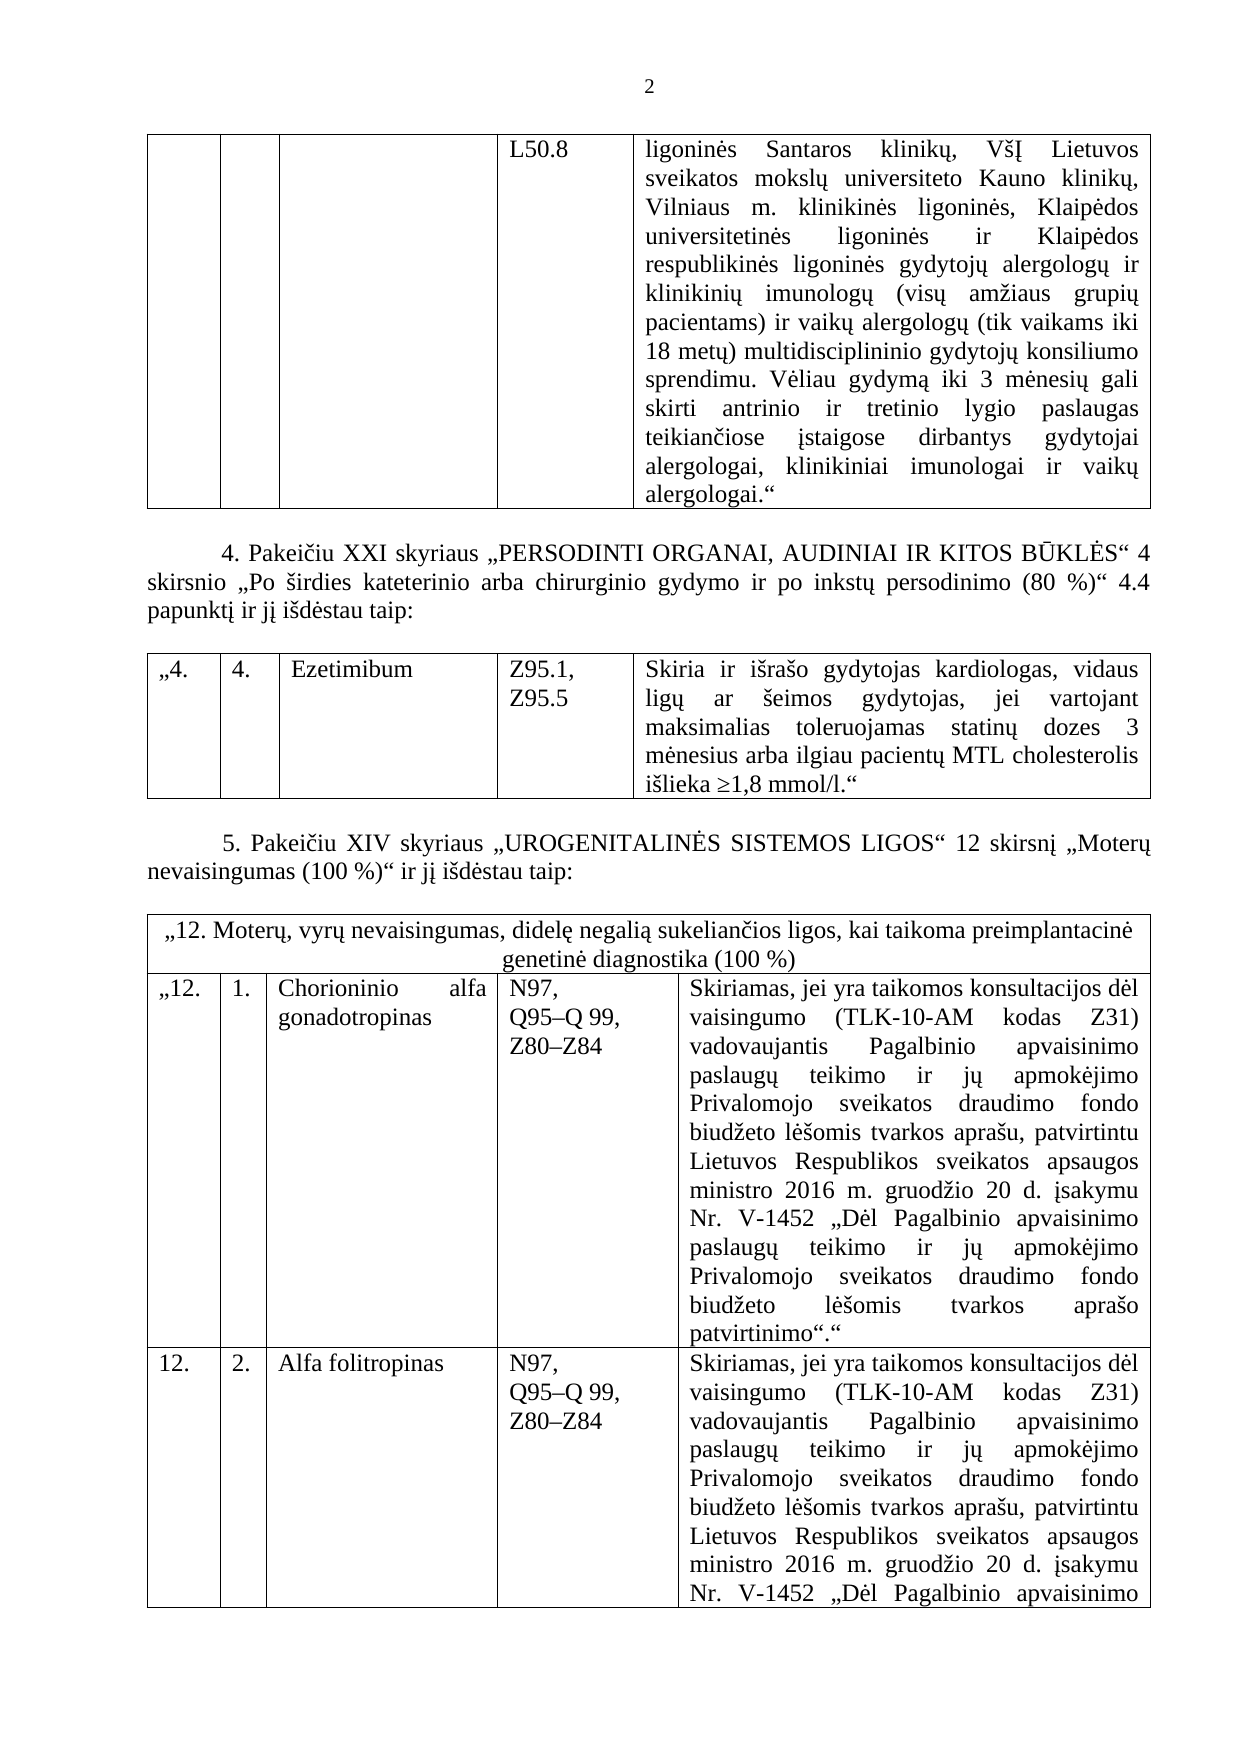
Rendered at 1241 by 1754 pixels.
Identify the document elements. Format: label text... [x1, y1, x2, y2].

text 5. Pakeičiu XIV skyriaus „UROGENITALINĖS SISTEMOS LIGOS“ 12 skirsnį „Moterų nevaisingumas (100 %)“ ir jį išdėstau taip: [147, 828, 1152, 885]
table_header 4. [221, 654, 279, 798]
table_header [221, 135, 279, 508]
table_header „12. Moterų, vyrų nevaisingumas, didelę negalią sukeliančios ligos, kai taikoma preimplantacinė genetinė diagnostika (100 %) [148, 915, 1150, 972]
table_header L50.8 [498, 135, 633, 508]
table_header „4. [148, 654, 220, 798]
table_cell N97, Q95–Q 99, Z80–Z84 [498, 1348, 678, 1607]
table_cell N97, Q95–Q 99, Z80–Z84 [498, 974, 678, 1347]
table_cell 2. [221, 1348, 266, 1607]
table_header Ezetimibum [280, 654, 497, 798]
table_header Skiria ir išrašo gydytojas kardiologas, vidaus ligų ar šeimos gydytojas, jei vartojant maksimalias toleruojamas statinų dozes 3 mėnesius arba ilgiau pacientų MTL cholesterolis išlieka ≥1,8 mmol/l.“ [634, 654, 1150, 798]
table_cell Alfa folitropinas [267, 1348, 497, 1607]
table_header [148, 135, 220, 508]
table_cell Skiriamas, jei yra taikomos konsultacijos dėl vaisingumo (TLK-10-AM kodas Z31) vadovaujantis Pagalbinio apvaisinimo paslaugų teikimo ir jų apmokėjimo Privalomojo sveikatos draudimo fondo biudžeto lėšomis tvarkos aprašu, patvirtintu Lietuvos Respublikos sveikatos apsaugos ministro 2016 m. gruodžio 20 d. įsakymu Nr. V-1452 „Dėl Pagalbinio apvaisinimo [679, 1348, 1150, 1607]
table_header ligoninės Santaros klinikų, VšĮ Lietuvos sveikatos mokslų universiteto Kauno klinikų, Vilniaus m. klinikinės ligoninės, Klaipėdos universitetinės ligoninės ir Klaipėdos respublikinės ligoninės gydytojų alergologų ir klinikinių imunologų (visų amžiaus grupių pacientams) ir vaikų alergologų (tik vaikams iki 18 metų) multidisciplininio gydytojų konsiliumo sprendimu. Vėliau gydymą iki 3 mėnesių gali skirti antrinio ir tretinio lygio paslaugas teikiančiose įstaigose dirbantys gydytojai alergologai, klinikiniai imunologai ir vaikų alergologai.“ [634, 135, 1150, 508]
table_cell Chorioninio alfa gonadotropinas [267, 974, 497, 1347]
table_cell 1. [221, 974, 266, 1347]
table_header [280, 135, 497, 508]
table_cell Skiriamas, jei yra taikomos konsultacijos dėl vaisingumo (TLK-10-AM kodas Z31) vadovaujantis Pagalbinio apvaisinimo paslaugų teikimo ir jų apmokėjimo Privalomojo sveikatos draudimo fondo biudžeto lėšomis tvarkos aprašu, patvirtintu Lietuvos Respublikos sveikatos apsaugos ministro 2016 m. gruodžio 20 d. įsakymu Nr. V-1452 „Dėl Pagalbinio apvaisinimo paslaugų teikimo ir jų apmokėjimo Privalomojo sveikatos draudimo fondo biudžeto lėšomis tvarkos aprašo patvirtinimo“.“ [679, 974, 1150, 1347]
table_header Z95.1, Z95.5 [498, 654, 633, 798]
table_cell 12. [148, 1348, 220, 1607]
text 4. Pakeičiu XXI skyriaus „PERSODINTI ORGANAI, AUDINIAI IR KITOS BŪKLĖS“ 4 skirsnio „Po širdies kateterinio arba chirurginio gydymo ir po inkstų persodinimo (80 %)“ 4.4 papunktį ir jį išdėstau taip: [147, 538, 1152, 624]
table_cell „12. [148, 974, 220, 1347]
